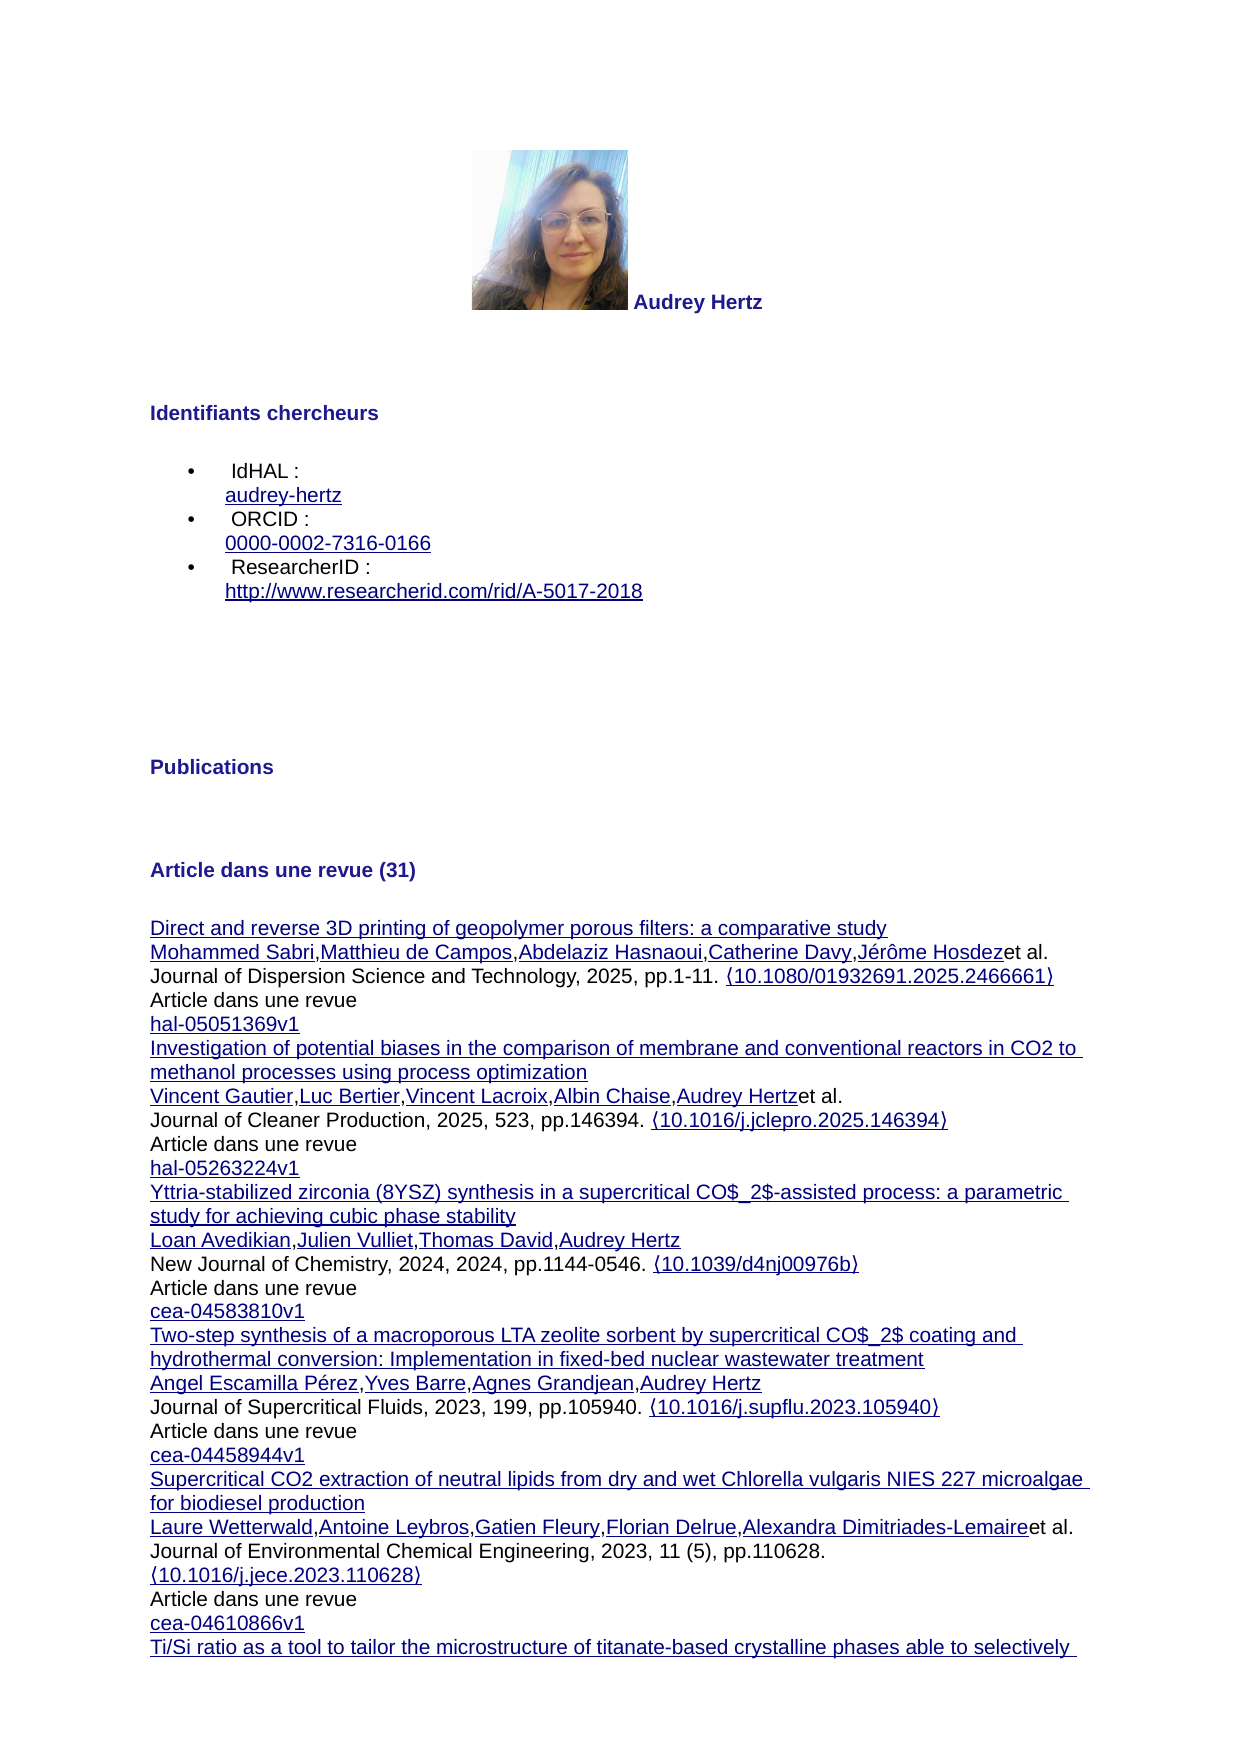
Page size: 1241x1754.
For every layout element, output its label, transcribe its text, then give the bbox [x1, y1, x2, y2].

list 0000-0002-7316-0166 [187, 531, 1090, 554]
list audrey-hertz [187, 483, 1090, 507]
subtitle Publications [150, 754, 1090, 778]
table_header Direct and reverse 3D printing of geopolymer porous filters: a comparative study Mohammed Sabri,Matthieu de Campos,Abdelaziz Hasnaoui,Catherine Davy,Jérôme Hosdezet al. Journal of Dispersion Science and Technology, 2025, pp.1-11. ⟨10.1080/01932691.2025.2466661⟩ Article dans une revue hal-05051369v1 [150, 916, 1090, 1036]
table_cell for biodiesel production Laure Wetterwald,Antoine Leybros,Gatien Fleury,Florian Delrue,Alexandra Dimitriades-Lemaireet al. Journal of Environmental Chemical Engineering, 2023, 11 (5), pp.110628. ⟨10.1016/j.jece.2023.110628⟩ Article dans une revue cea-04610866v1 [150, 1489, 1090, 1635]
list http://www.researcherid.com/rid/A-5017-2018 [187, 578, 1090, 602]
list ORCID : [187, 507, 1090, 531]
table_cell Investigation of potential biases in the comparison of membrane and conventional reactors in CO2 to methanol processes using process optimization Vincent Gautier,Luc Bertier,Vincent Lacroix,Albin Chaise,Audrey Hertzet al. Journal of Cleaner Production, 2025, 523, pp.146394. ⟨10.1016/j.jclepro.2025.146394⟩ Article dans une revue hal-05263224v1 [150, 1036, 1090, 1179]
list ResearcherID : [187, 554, 1090, 578]
list IdHAL : [187, 459, 1090, 483]
subtitle Article dans une revue (31) [150, 858, 1090, 882]
table_cell Yttria-stabilized zirconia (8YSZ) synthesis in a supercritical CO$_2$-assisted process: a parametric study for achieving cubic phase stability Loan Avedikian,Julien Vulliet,Thomas David,Audrey Hertz New Journal of Chemistry, 2024, 2024, pp.1144-0546. ⟨10.1039/d4nj00976b⟩ Article dans une revue cea-04583810v1 [150, 1180, 1090, 1323]
subtitle Audrey Hertz [150, 150, 1090, 314]
table_cell Two-step synthesis of a macroporous LTA zeolite sorbent by supercritical CO$_2$ coating and hydrothermal conversion: Implementation in fixed-bed nuclear wastewater treatment Angel Escamilla Pérez,Yves Barre,Agnes Grandjean,Audrey Hertz Journal of Supercritical Fluids, 2023, 199, pp.105940. ⟨10.1016/j.supflu.2023.105940⟩ Article dans une revue cea-04458944v1 [150, 1323, 1090, 1467]
picture [471, 150, 628, 310]
subtitle Identifiants chercheurs [150, 400, 1090, 424]
table_cell Supercritical CO2 extraction of neutral lipids from dry and wet Chlorella vulgaris NIES 227 microalgae [150, 1467, 1090, 1488]
table_cell Ti/Si ratio as a tool to tailor the microstructure of titanate-based crystalline phases able to selectively [150, 1635, 1090, 1659]
